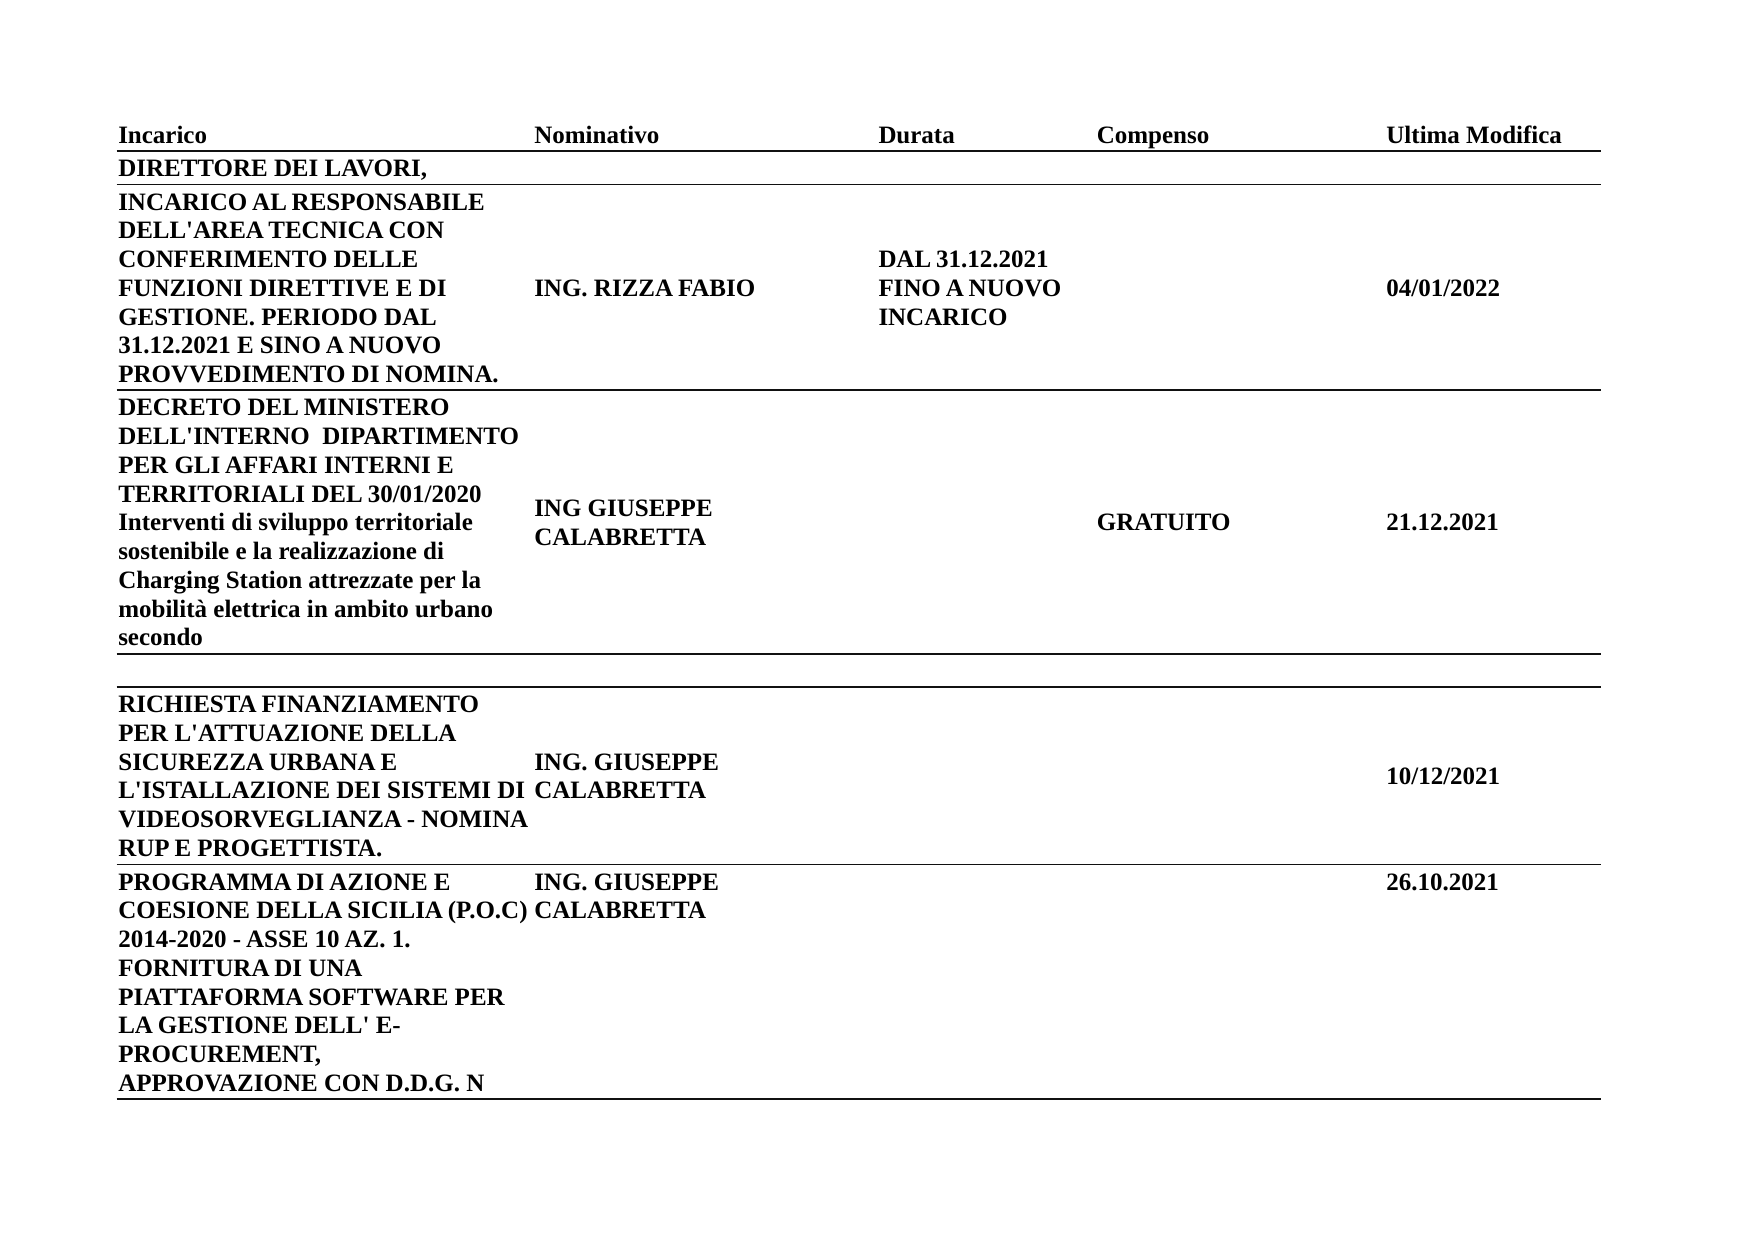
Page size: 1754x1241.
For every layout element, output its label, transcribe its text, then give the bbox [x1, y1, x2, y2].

table_cell [1095, 152, 1384, 183]
table_cell [877, 391, 1095, 653]
table_cell 04/01/2022 [1385, 185, 1601, 389]
table_cell 21.12.2021 [1385, 391, 1601, 653]
table_cell [877, 152, 1095, 183]
table_cell ING. GIUSEPPE CALABRETTA [533, 688, 877, 863]
table_cell DECRETO DEL MINISTERO DELL'INTERNO DIPARTIMENTO PER GLI AFFARI INTERNI E TERRITORIALI DEL 30/01/2020 Interventi di sviluppo territoriale sostenibile e la realizzazione di Charging Station attrezzate per la mobilità elettrica in ambito urbano secondo [117, 391, 533, 653]
table_header Compenso [1095, 118, 1384, 150]
table_cell [1095, 688, 1384, 863]
table_cell [1385, 655, 1601, 686]
table_cell [1095, 655, 1384, 686]
table_header Durata [877, 118, 1095, 150]
table_cell INCARICO AL RESPONSABILE DELL'AREA TECNICA CON CONFERIMENTO DELLE FUNZIONI DIRETTIVE E DI GESTIONE. PERIODO DAL 31.12.2021 E SINO A NUOVO PROVVEDIMENTO DI NOMINA. [117, 185, 533, 389]
table_cell [1095, 185, 1384, 389]
table_cell ING GIUSEPPE CALABRETTA [533, 391, 877, 653]
table_cell 10/12/2021 [1385, 688, 1601, 863]
table_cell [1095, 865, 1384, 1098]
table_cell [117, 655, 533, 686]
table_cell ING. RIZZA FABIO [533, 185, 877, 389]
table_cell [533, 152, 877, 183]
table_header Nominativo [533, 118, 877, 150]
table_cell [533, 655, 877, 686]
table_header Ultima Modifica [1385, 118, 1601, 150]
table_cell [1385, 152, 1601, 183]
table_header Incarico [117, 118, 533, 150]
table_cell PROGRAMMA DI AZIONE E COESIONE DELLA SICILIA (P.O.C) 2014-2020 - ASSE 10 AZ. 1. FORNITURA DI UNA PIATTAFORMA SOFTWARE PER LA GESTIONE DELL' E- PROCUREMENT, APPROVAZIONE CON D.D.G. N [117, 865, 533, 1098]
table_cell DAL 31.12.2021 FINO A NUOVO INCARICO [877, 185, 1095, 389]
table_cell RICHIESTA FINANZIAMENTO PER L'ATTUAZIONE DELLA SICUREZZA URBANA E L'ISTALLAZIONE DEI SISTEMI DI VIDEOSORVEGLIANZA - NOMINA RUP E PROGETTISTA. [117, 688, 533, 863]
table_cell ING. GIUSEPPE CALABRETTA [533, 865, 877, 1098]
table_cell [877, 865, 1095, 1098]
table_cell 26.10.2021 [1385, 865, 1601, 1098]
table_cell DIRETTORE DEI LAVORI, [117, 152, 533, 183]
table_cell [877, 655, 1095, 686]
table_cell [877, 688, 1095, 863]
table_cell GRATUITO [1095, 391, 1384, 653]
